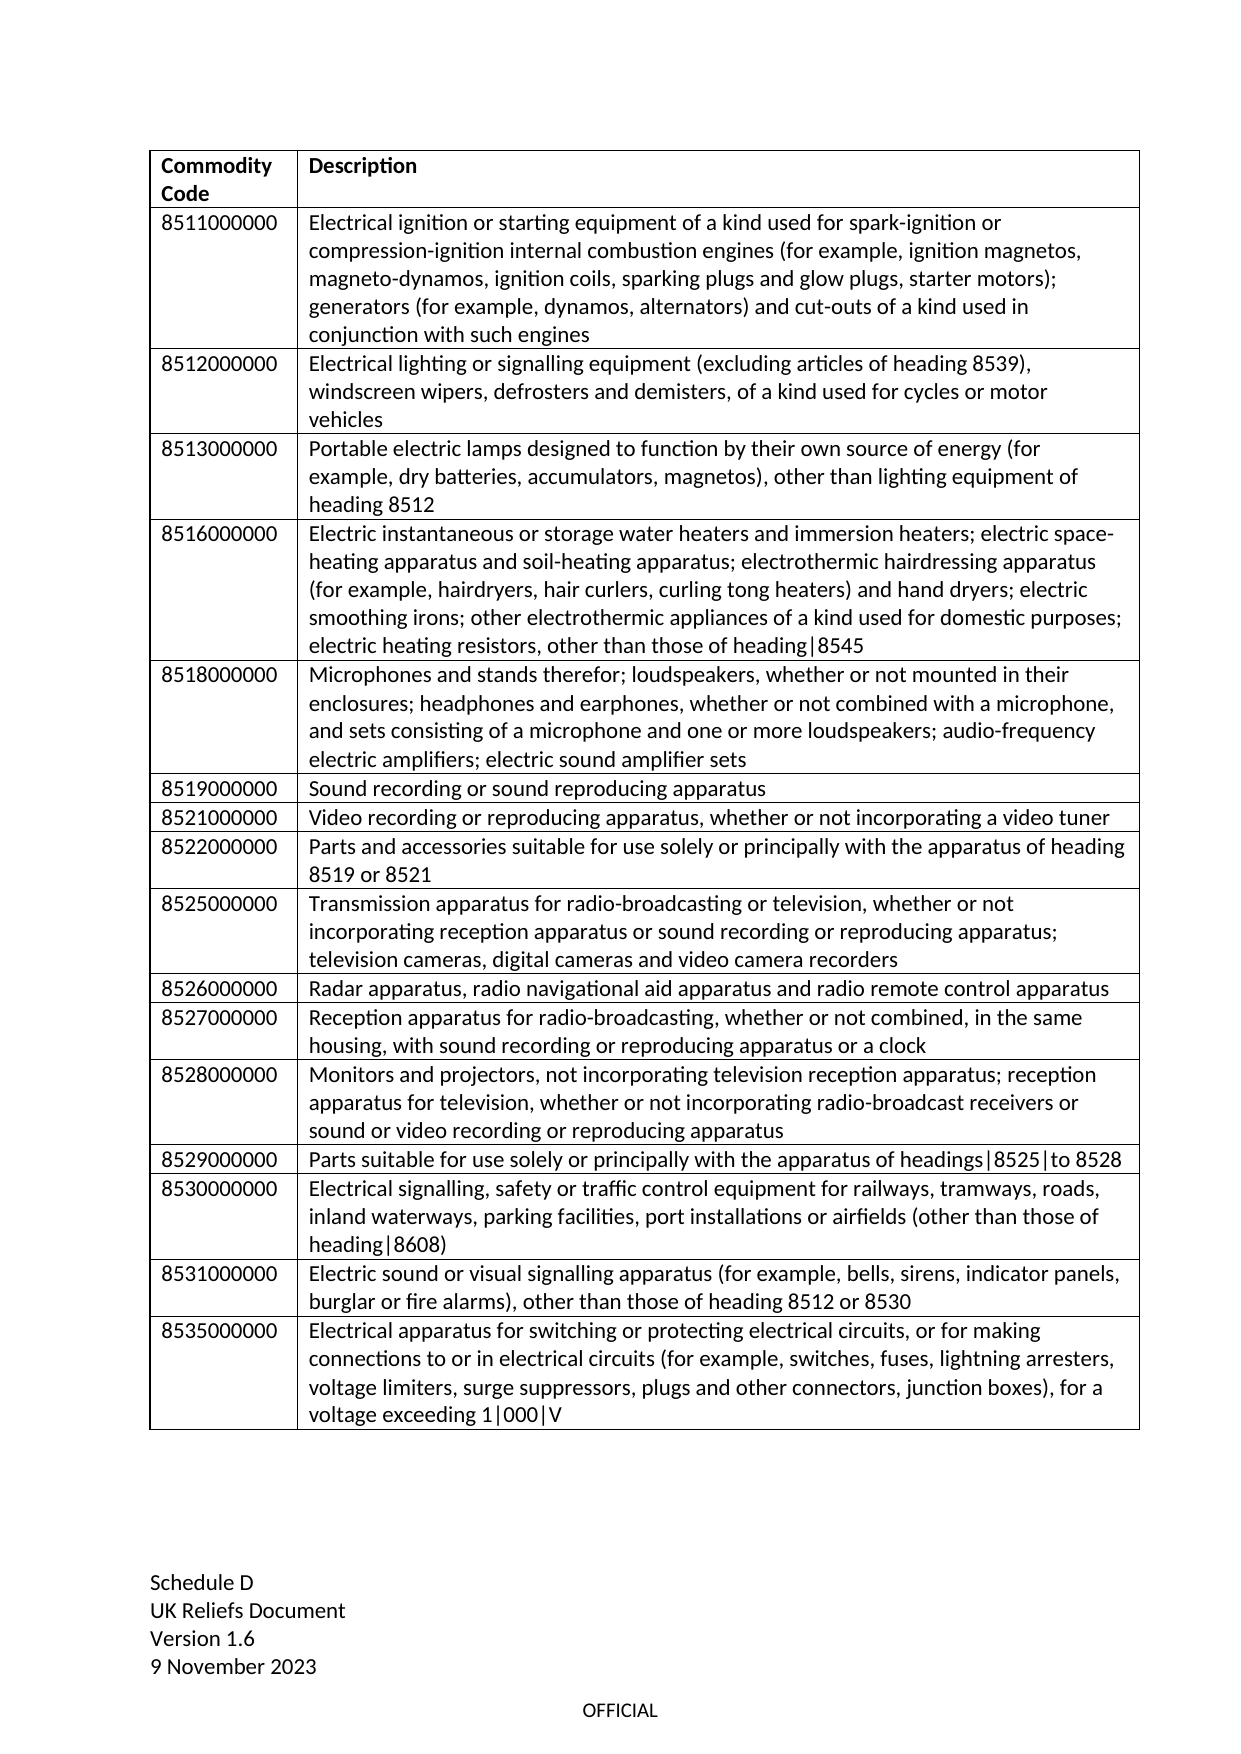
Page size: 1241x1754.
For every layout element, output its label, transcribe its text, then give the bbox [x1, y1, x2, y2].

table_cell Microphones and stands therefor; loudspeakers, whether or not mounted in their enclosures; headphones and earphones, whether or not combined with a microphone, and sets consisting of a microphone and one or more loudspeakers; audio-frequency electric amplifiers; electric sound amplifier sets [298, 661, 1139, 773]
table_cell 8530000000 [151, 1174, 297, 1258]
table_cell 8531000000 [151, 1260, 297, 1316]
table_cell Reception apparatus for radio-broadcasting, whether or not combined, in the same housing, with sound recording or reproducing apparatus or a clock [298, 1003, 1139, 1059]
table_cell Electrical lighting or signalling equipment (excluding articles of heading 8539), windscreen wipers, defrosters and demisters, of a kind used for cycles or motor vehicles [298, 349, 1139, 433]
table_cell 8526000000 [151, 974, 297, 1002]
table_cell Transmission apparatus for radio-broadcasting or television, whether or not incorporating reception apparatus or sound recording or reproducing apparatus; television cameras, digital cameras and video camera recorders [298, 889, 1139, 973]
table_cell 8513000000 [151, 434, 297, 518]
table_cell 8527000000 [151, 1003, 297, 1059]
table_cell 8511000000 [151, 208, 297, 348]
table_cell 8519000000 [151, 774, 297, 802]
table_cell 8516000000 [151, 520, 297, 659]
table_cell 8512000000 [151, 349, 297, 433]
table_cell 8522000000 [151, 832, 297, 888]
table_cell 8521000000 [151, 803, 297, 831]
table_cell Sound recording or sound reproducing apparatus [298, 774, 1139, 802]
table_header Description [298, 151, 1139, 207]
table_cell Parts suitable for use solely or principally with the apparatus of headings|8525|to 8528 [298, 1145, 1139, 1173]
table_cell 8525000000 [151, 889, 297, 973]
table_cell 8518000000 [151, 661, 297, 773]
table_cell Radar apparatus, radio navigational aid apparatus and radio remote control apparatus [298, 974, 1139, 1002]
table_cell 8528000000 [151, 1060, 297, 1144]
table_cell Video recording or reproducing apparatus, whether or not incorporating a video tuner [298, 803, 1139, 831]
table_cell Parts and accessories suitable for use solely or principally with the apparatus of heading 8519 or 8521 [298, 832, 1139, 888]
table_header Commodity Code [151, 151, 297, 207]
table_cell Electrical signalling, safety or traffic control equipment for railways, tramways, roads, inland waterways, parking facilities, port installations or airfields (other than those of heading|8608) [298, 1174, 1139, 1258]
table_cell Electrical ignition or starting equipment of a kind used for spark-ignition or compression-ignition internal combustion engines (for example, ignition magnetos, magneto-dynamos, ignition coils, sparking plugs and glow plugs, starter motors); generators (for example, dynamos, alternators) and cut-outs of a kind used in conjunction with such engines [298, 208, 1139, 348]
table_cell Monitors and projectors, not incorporating television reception apparatus; reception apparatus for television, whether or not incorporating radio-broadcast receivers or sound or video recording or reproducing apparatus [298, 1060, 1139, 1144]
table_cell Electrical apparatus for switching or protecting electrical circuits, or for making connections to or in electrical circuits (for example, switches, fuses, lightning arresters, voltage limiters, surge suppressors, plugs and other connectors, junction boxes), for a voltage exceeding 1|000|V [298, 1317, 1139, 1429]
table_cell Electric sound or visual signalling apparatus (for example, bells, sirens, indicator panels, burglar or fire alarms), other than those of heading 8512 or 8530 [298, 1260, 1139, 1316]
table_cell Electric instantaneous or storage water heaters and immersion heaters; electric space-heating apparatus and soil-heating apparatus; electrothermic hairdressing apparatus (for example, hairdryers, hair curlers, curling tong heaters) and hand dryers; electric smoothing irons; other electrothermic appliances of a kind used for domestic purposes; electric heating resistors, other than those of heading|8545 [298, 520, 1139, 659]
table_cell 8529000000 [151, 1145, 297, 1173]
table_cell Portable electric lamps designed to function by their own source of energy (for example, dry batteries, accumulators, magnetos), other than lighting equipment of heading 8512 [298, 434, 1139, 518]
table_cell 8535000000 [151, 1317, 297, 1429]
